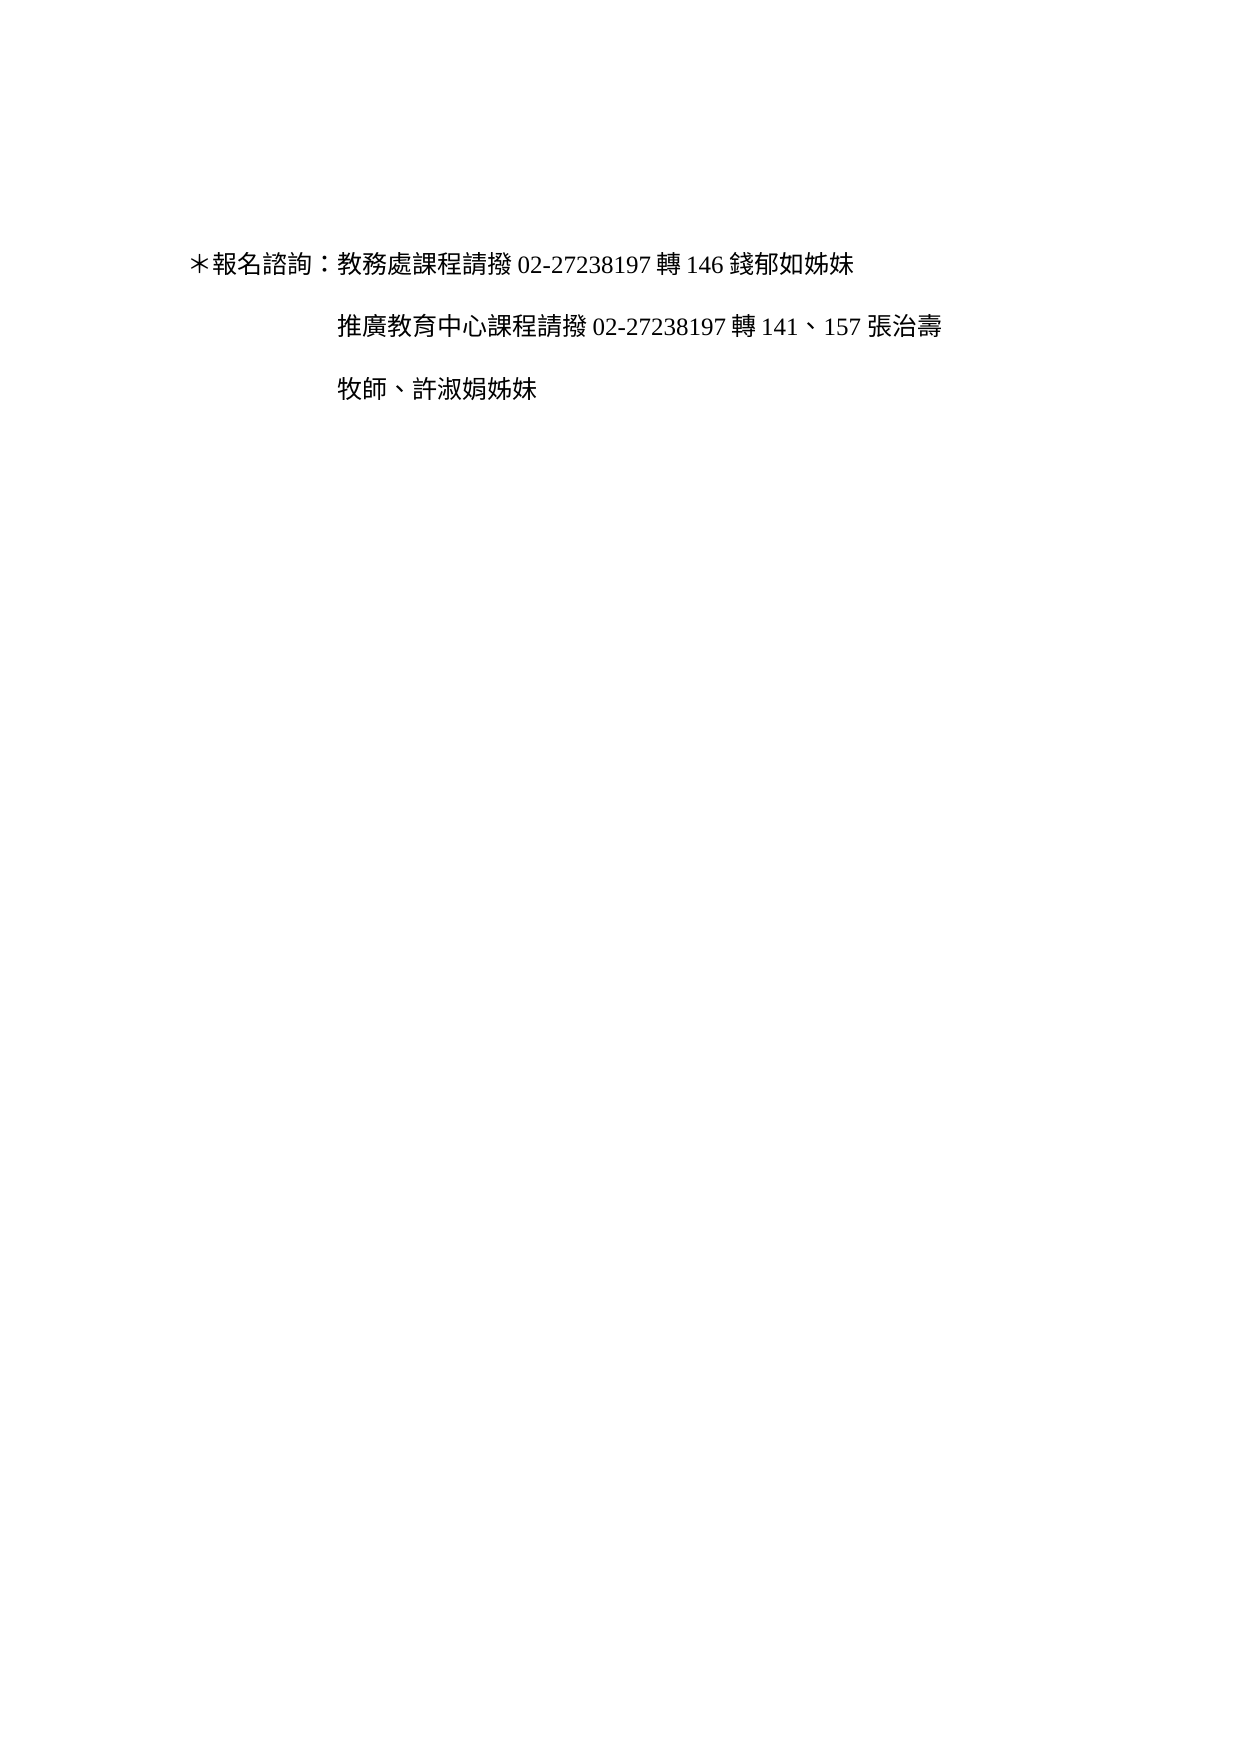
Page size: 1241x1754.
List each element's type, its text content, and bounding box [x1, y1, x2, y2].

text 推廣教育中心課程請撥02-27238197轉141、157 張治壽 [287, 283, 1053, 346]
text ＊報名諮詢：教務處課程請撥02-27238197轉146 錢郁如姊妹 [187, 221, 1053, 283]
text 牧師、許淑娟姊妹 [287, 346, 1053, 408]
